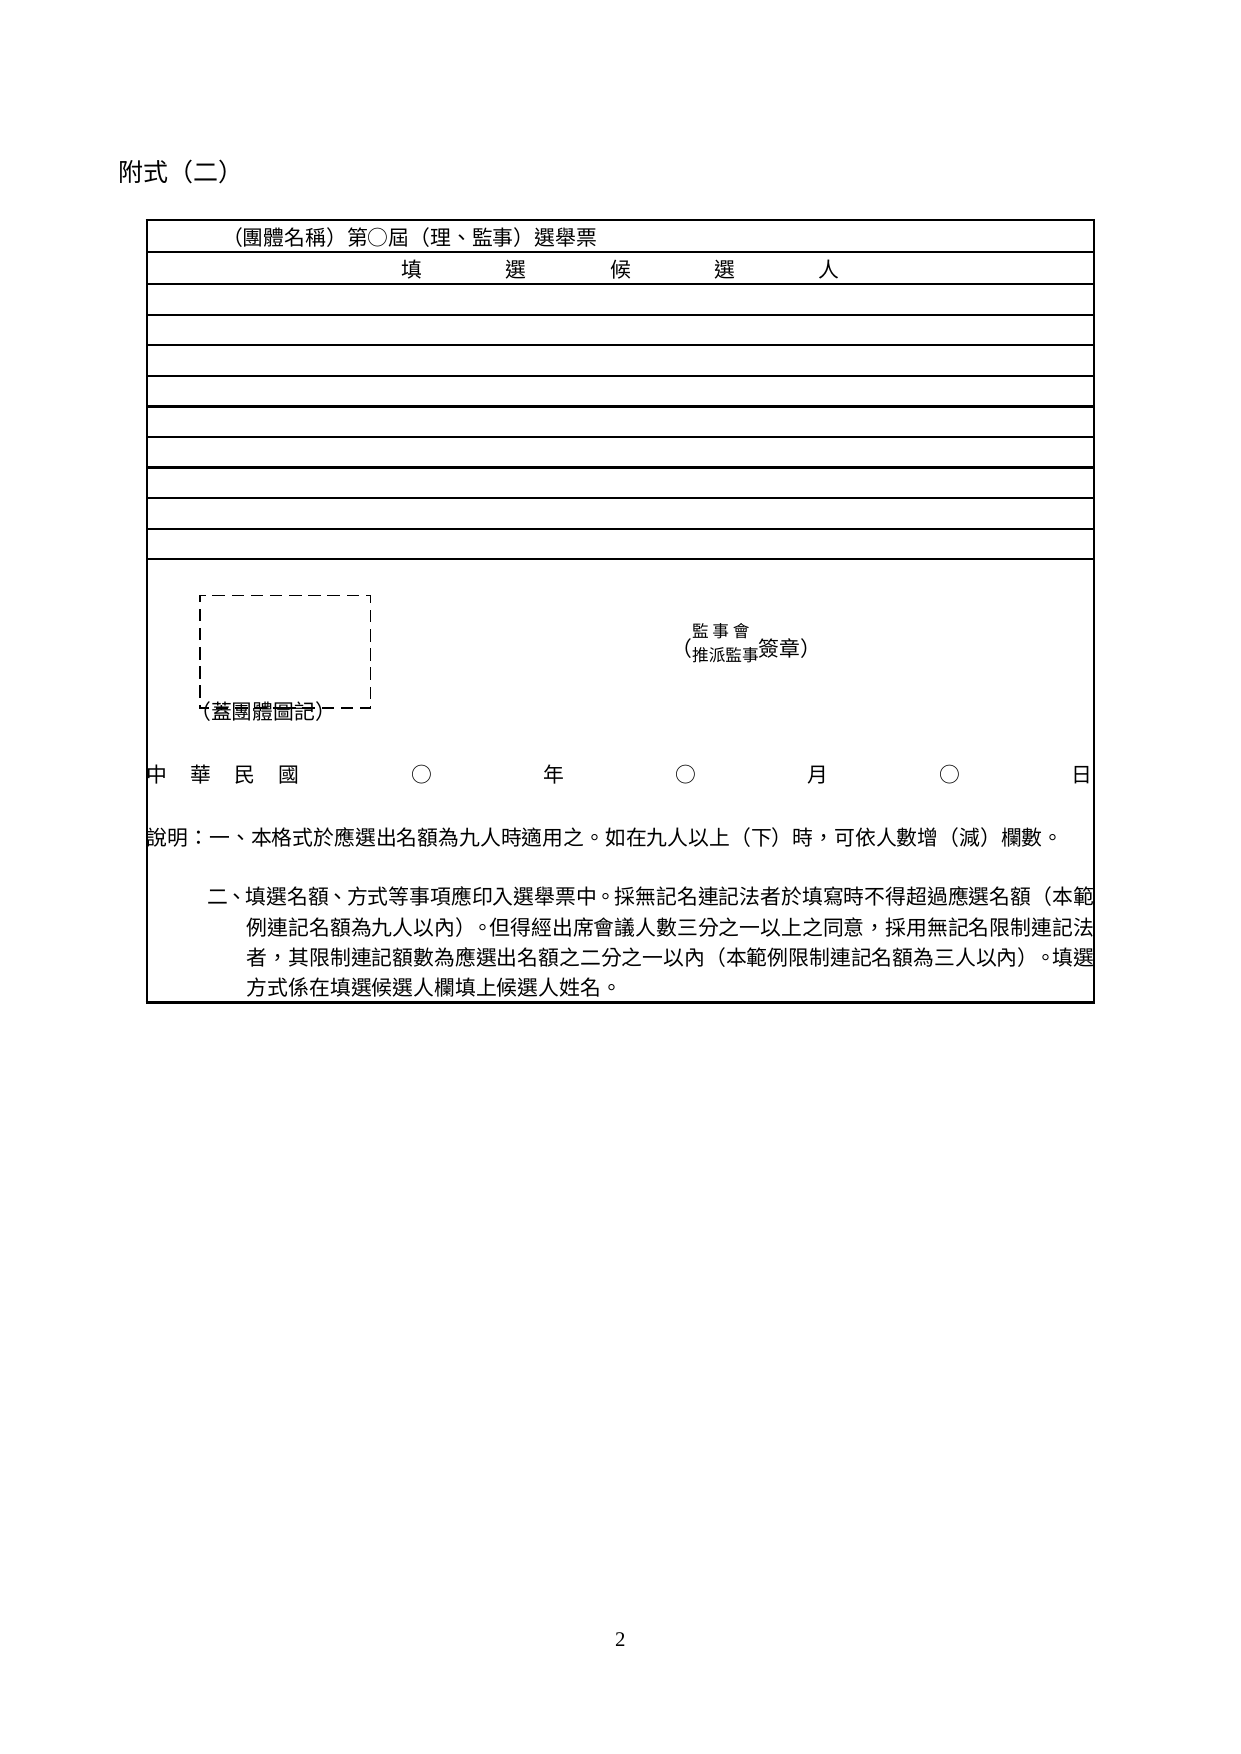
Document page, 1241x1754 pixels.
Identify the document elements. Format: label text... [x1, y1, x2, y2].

table_header （團體名稱）第○屆（理、監事）選舉票 [148, 221, 1093, 251]
table_cell [148, 346, 1093, 375]
table_cell [148, 530, 1093, 558]
table_cell 填 選 候 選 人 [148, 253, 1093, 283]
table_cell [148, 285, 1093, 314]
table_cell [148, 438, 1093, 466]
table_cell [148, 499, 1093, 527]
table_cell [148, 469, 1093, 497]
table_cell [148, 408, 1093, 436]
table_cell [148, 316, 1093, 344]
text 附式（二） [118, 152, 1122, 189]
table_cell （監 事 會推派監事簽章） （蓋團體圖記） 中華民國 ○ 年 ○ 月 ○ 日 說明：一、本格式於應選出名額為九人時適用之。如在九人以上（下）時，可依人數增（減）欄數。 二、填選名額、方式等事項應印入選舉票中。採無記名連記法者於填寫時不得超過應選名額（本範例連記名額為九人以內）。但得經出席會議人數三分之一以上之同意，採用無記名限制連記法者，其限制連記額數為應選出名額之二分之一以內（本範例限制連記名額為三人以內）。填選方式係在填選候選人欄填上候選人姓名。 [148, 560, 1093, 1001]
table_cell [148, 377, 1093, 405]
